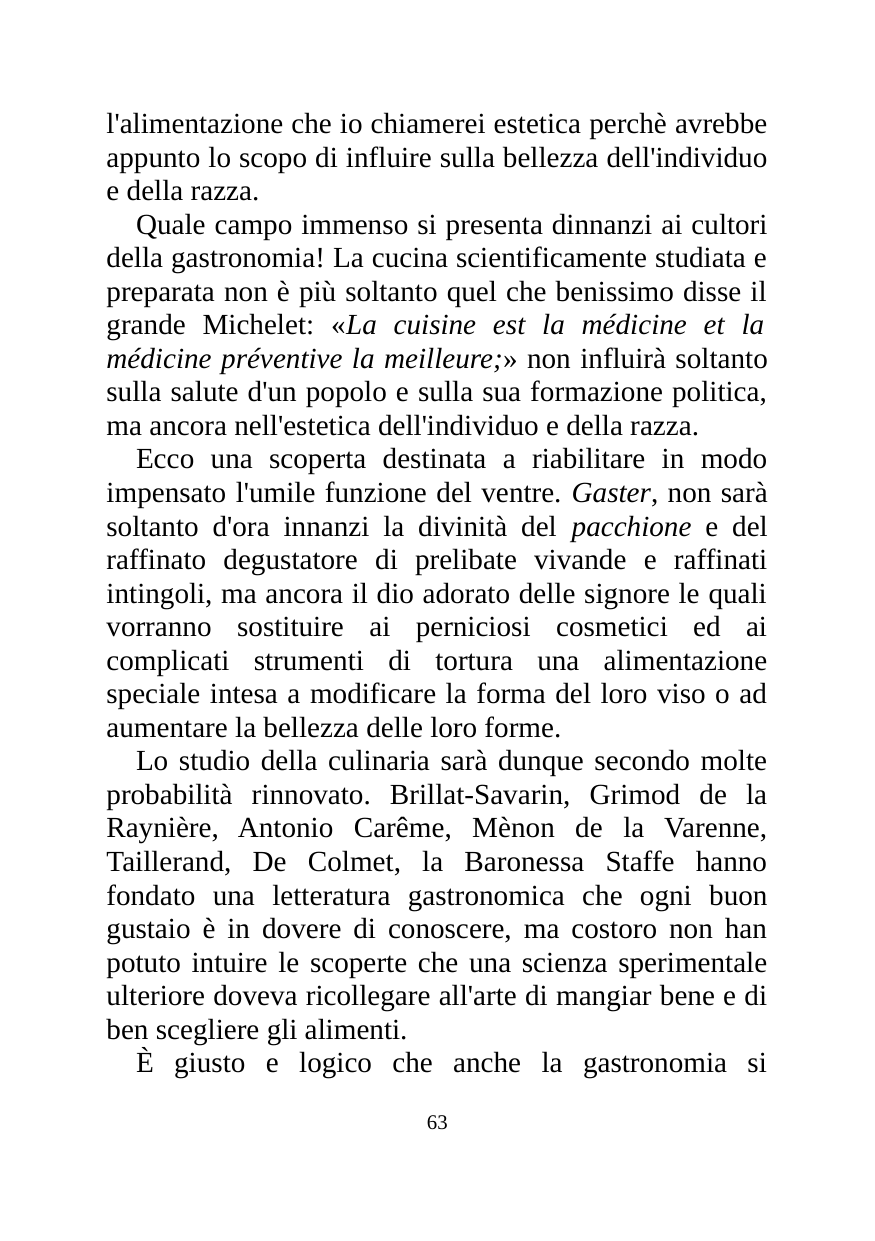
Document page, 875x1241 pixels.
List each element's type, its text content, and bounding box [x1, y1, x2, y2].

text Quale campo immenso si presenta dinnanzi ai cultori della gastronomia! La cucina scientificamente studiata e preparata non è più soltanto quel che benissimo disse il grande Michelet: «La cuisine est la médicine et la médicine préventive la meilleure;» non influirà soltanto sulla salute d'un popolo e sulla sua formazione politica, ma ancora nell'estetica dell'individuo e della razza. [106, 207, 768, 442]
text Lo studio della culinaria sarà dunque secondo molte probabilità rinnovato. Brillat-Savarin, Grimod de la Raynière, Antonio Carême, Mènon de la Varenne, Taillerand, De Colmet, la Baronessa Staffe hanno fondato una letteratura gastronomica che ogni buon gustaio è in dovere di conoscere, ma costoro non han potuto intuire le scoperte che una scienza sperimentale ulteriore doveva ricollegare all'arte di mangiar bene e di ben scegliere gli alimenti. [106, 743, 768, 1045]
text È giusto e logico che anche la gastronomia si [106, 1045, 768, 1079]
text l'alimentazione che io chiamerei estetica perchè avrebbe appunto lo scopo di influire sulla bellezza dell'individuo e della razza. [106, 106, 768, 207]
text Ecco una scoperta destinata a riabilitare in modo impensato l'umile funzione del ventre. Gaster, non sarà soltanto d'ora innanzi la divinità del pacchione e del raffinato degustatore di prelibate vivande e raffinati intingoli, ma ancora il dio adorato delle signore le quali vorranno sostituire ai perniciosi cosmetici ed ai complicati strumenti di tortura una alimentazione speciale intesa a modificare la forma del loro viso o ad aumentare la bellezza delle loro forme. [106, 442, 768, 743]
